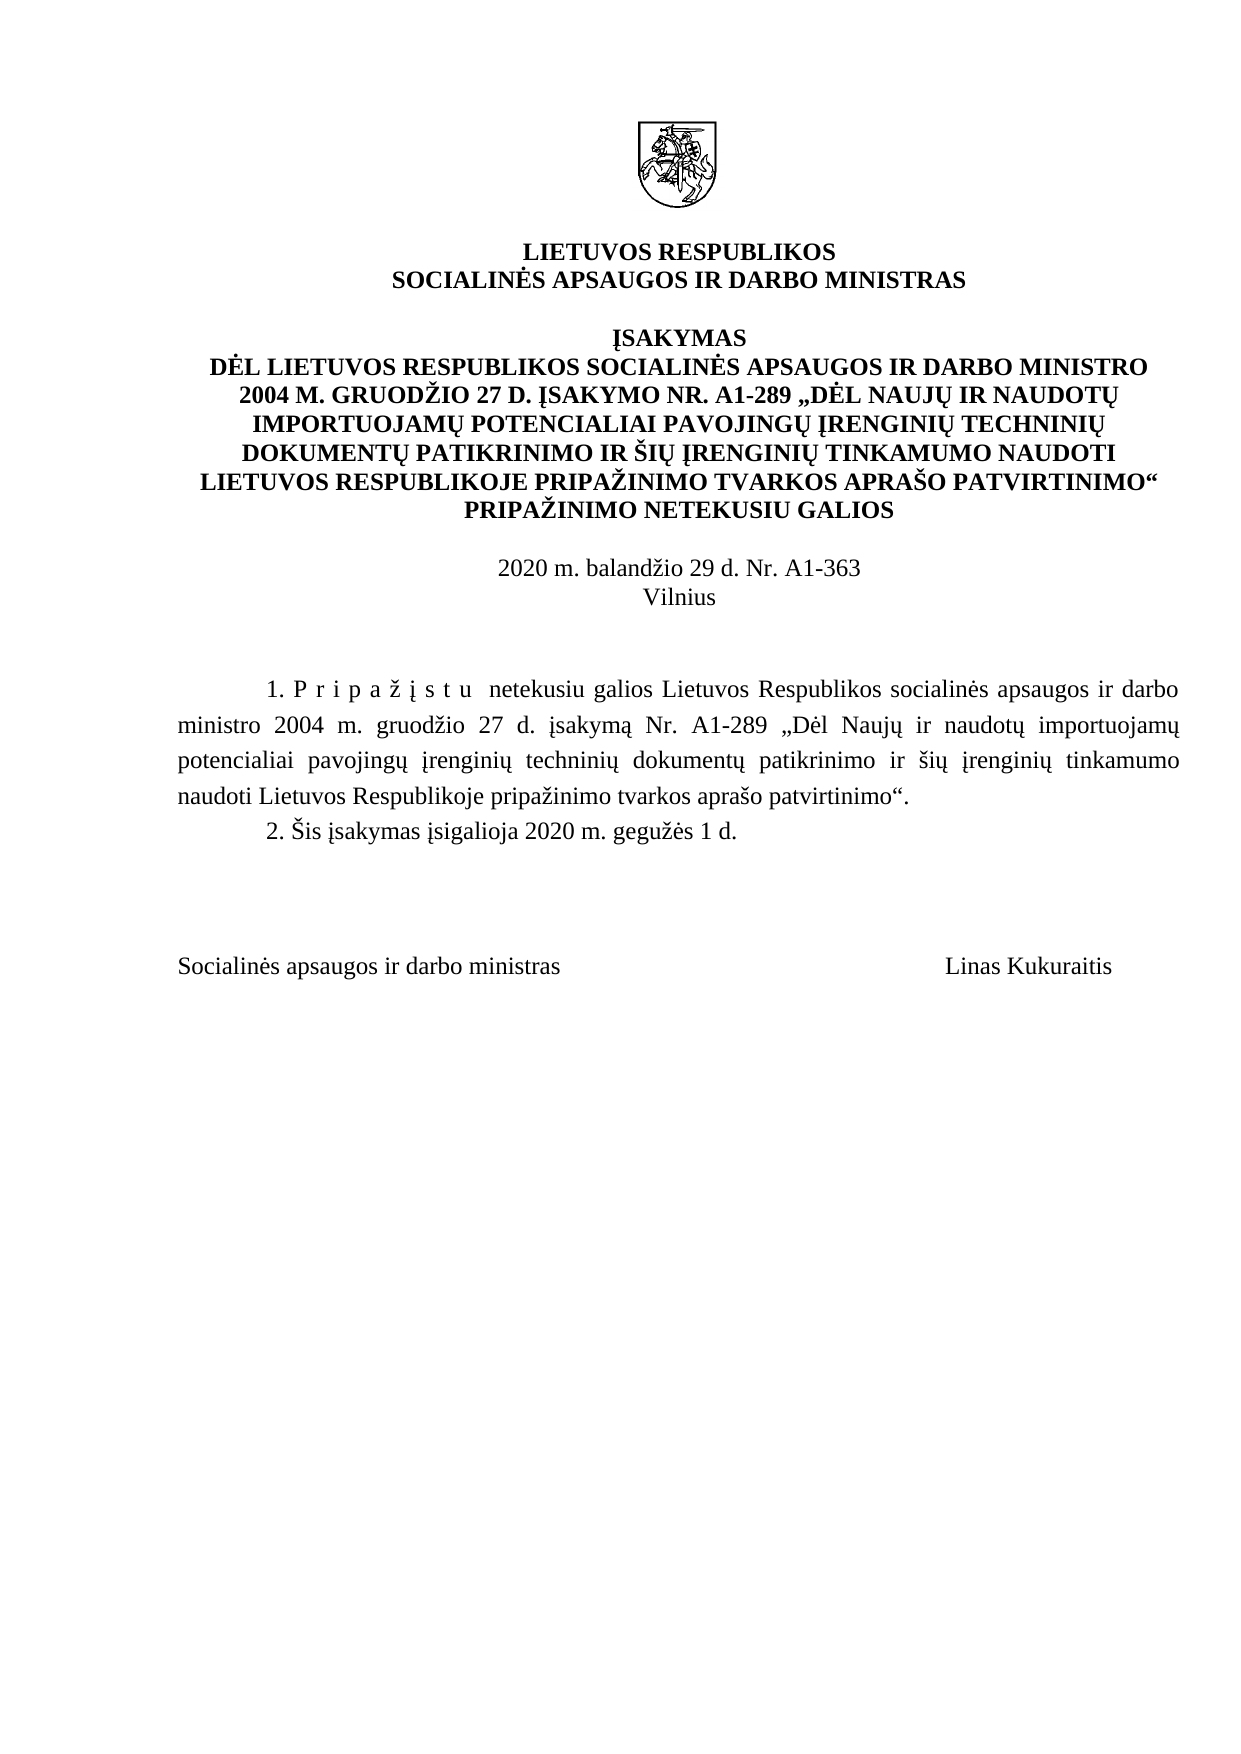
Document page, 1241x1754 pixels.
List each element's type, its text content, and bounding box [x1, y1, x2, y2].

text LIETUVOS RESPUBLIKOS [177, 237, 1181, 265]
text SOCIALINĖS APSAUGOS IR DARBO MINISTRAS [177, 265, 1181, 294]
text ĮSAKYMAS [177, 323, 1181, 352]
text Vilnius [177, 582, 1181, 610]
text 2. Šis įsakymas įsigalioja 2020 m. gegužės 1 d. [177, 809, 1181, 845]
text Socialinės apsaugos ir darbo ministras Linas Kukuraitis [177, 951, 1181, 980]
text 2020 m. balandžio 29 d. Nr. A1-363 [177, 553, 1181, 582]
text 1. P r i p a ž į s t u netekusiu galios Lietuvos Respublikos socialinės apsaugos ir darbo ministro 2004 m. gruodžio 27 d. įsakymą Nr. A1-289 „Dėl Naujų ir naudotų importuojamų potencialiai pavojingų įrenginių techninių dokumentų patikrinimo ir šių įrenginių tinkamumo naudoti Lietuvos Respublikoje pripažinimo tvarkos aprašo patvirtinimo“. [177, 668, 1181, 809]
text DĖL LIETUVOS RESPUBLIKOS SOCIALINĖS APSAUGOS IR DARBO MINISTRO 2004 M. GRUODŽIO 27 D. ĮSAKYMO NR. A1-289 „DĖL NAUJŲ IR NAUDOTŲ IMPORTUOJAMŲ POTENCIALIAI PAVOJINGŲ ĮRENGINIŲ TECHNINIŲ DOKUMENTŲ PATIKRINIMO IR ŠIŲ ĮRENGINIŲ TINKAMUMO NAUDOTI LIETUVOS RESPUBLIKOJE PRIPAŽINIMO TVARKOS APRAŠO PATVIRTINIMO“ PRIPAŽINIMO NETEKUSIU GALIOS [177, 352, 1181, 524]
